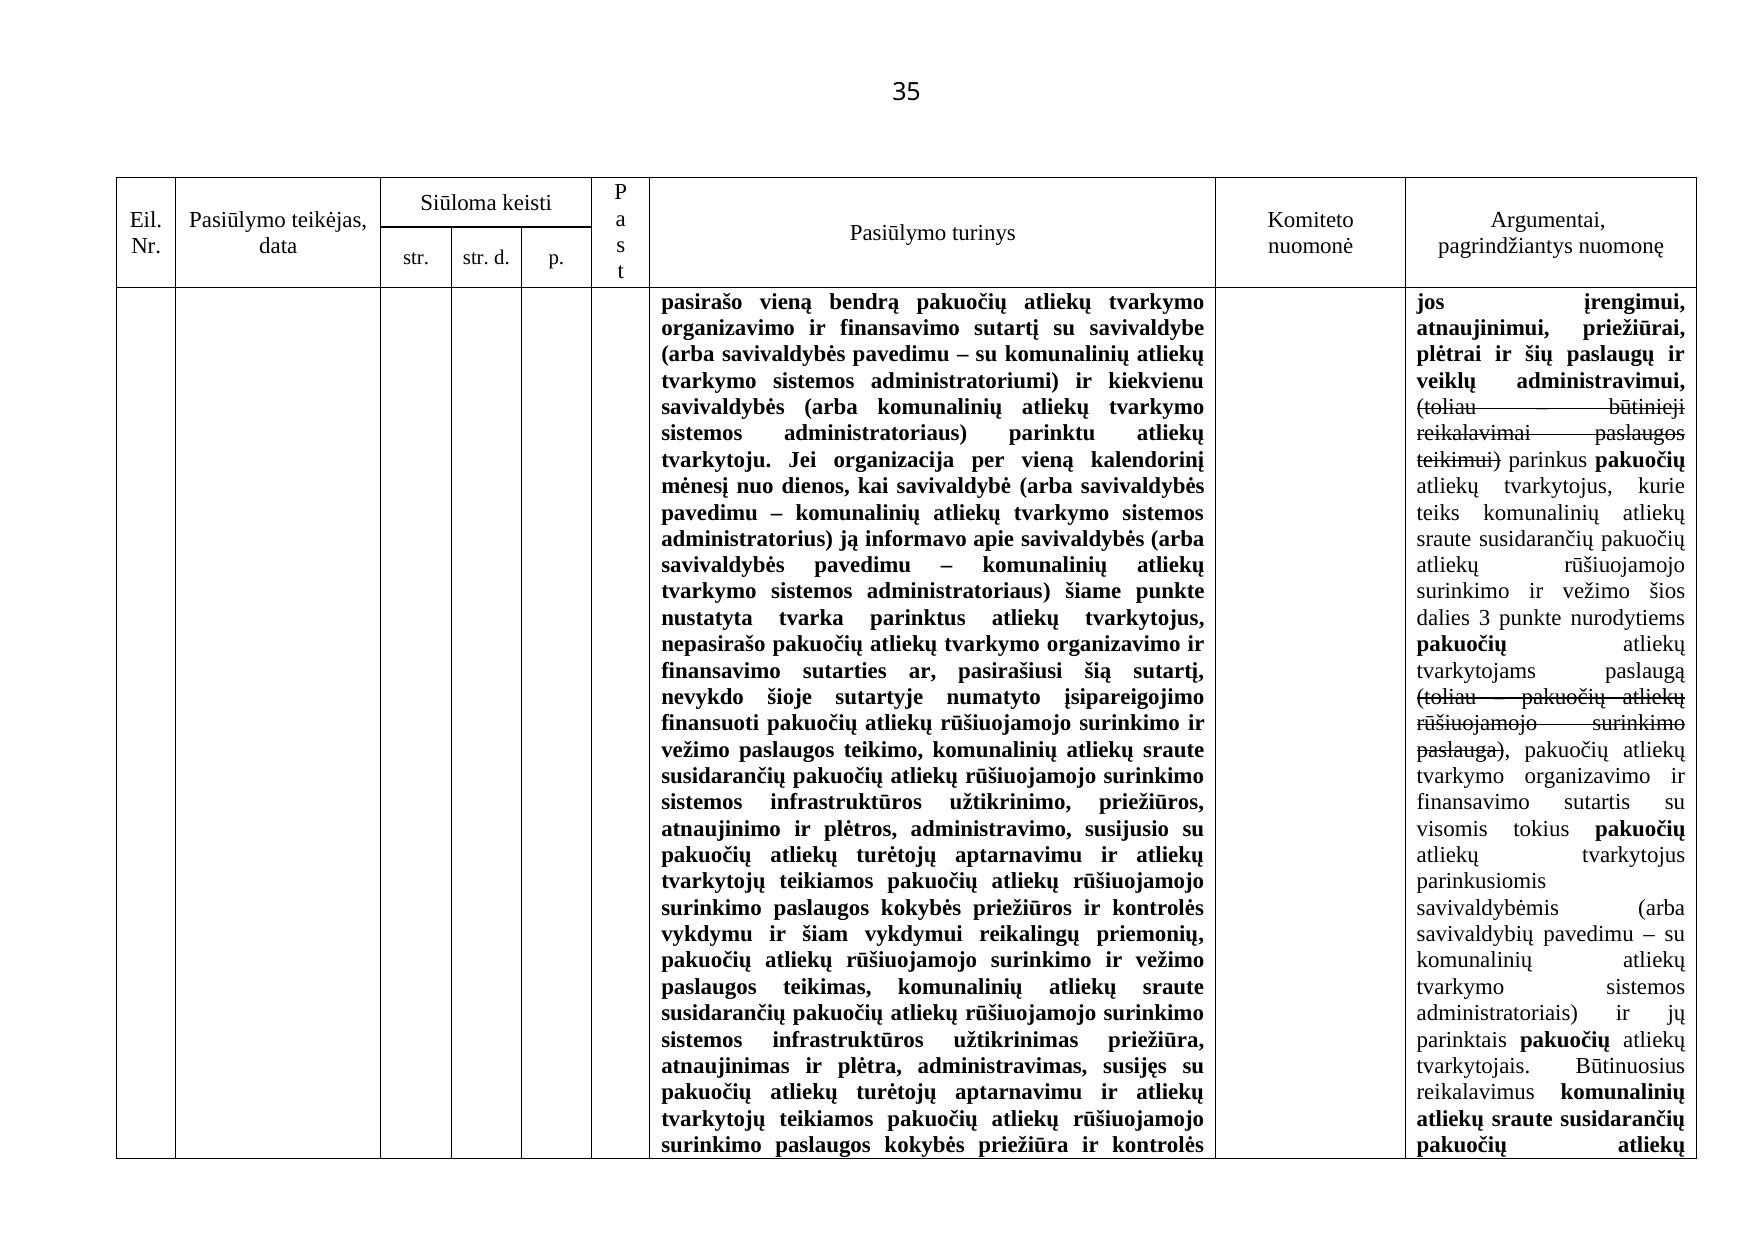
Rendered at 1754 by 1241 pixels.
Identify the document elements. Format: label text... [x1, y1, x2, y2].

table_cell str. d. [452, 228, 521, 287]
table_cell [592, 288, 649, 1157]
table_cell [452, 288, 521, 1157]
table_header Argumentai, pagrindžiantys nuomonę [1406, 178, 1696, 287]
table_cell pasirašo vieną bendrą pakuočių atliekų tvarkymo organizavimo ir finansavimo sutartį su savivaldybe (arba savivaldybės pavedimu – su komunalinių atliekų tvarkymo sistemos administratoriumi) ir kiekvienu savivaldybės (arba komunalinių atliekų tvarkymo sistemos administratoriaus) parinktu atliekų tvarkytoju. Jei organizacija per vieną kalendorinį mėnesį nuo dienos, kai savivaldybė (arba savivaldybės pavedimu – komunalinių atliekų tvarkymo sistemos administratorius) ją informavo apie savivaldybės (arba savivaldybės pavedimu – komunalinių atliekų tvarkymo sistemos administratoriaus) šiame punkte nustatyta tvarka parinktus atliekų tvarkytojus, nepasirašo pakuočių atliekų tvarkymo organizavimo ir finansavimo sutarties ar, pasirašiusi šią sutartį, nevykdo šioje sutartyje numatyto įsipareigojimo finansuoti pakuočių atliekų rūšiuojamojo surinkimo ir vežimo paslaugos teikimo, komunalinių atliekų sraute susidarančių pakuočių atliekų rūšiuojamojo surinkimo sistemos infrastruktūros užtikrinimo, priežiūros, atnaujinimo ir plėtros, administravimo, susijusio su pakuočių atliekų turėtojų aptarnavimu ir atliekų tvarkytojų teikiamos pakuočių atliekų rūšiuojamojo surinkimo paslaugos kokybės priežiūros ir kontrolės vykdymu ir šiam vykdymui reikalingų priemonių, pakuočių atliekų rūšiuojamojo surinkimo ir vežimo paslaugos teikimas, komunalinių atliekų sraute susidarančių pakuočių atliekų rūšiuojamojo surinkimo sistemos infrastruktūros užtikrinimas priežiūra, atnaujinimas ir plėtra, administravimas, susijęs su pakuočių atliekų turėtojų aptarnavimu ir atliekų tvarkytojų teikiamos pakuočių atliekų rūšiuojamojo surinkimo paslaugos kokybės priežiūra ir kontrolės [650, 288, 1215, 1157]
table_header Eil. Nr. [117, 178, 175, 287]
table_cell str. [381, 228, 451, 287]
table_cell p. [522, 228, 591, 287]
table_header Komiteto nuomonė [1216, 178, 1405, 287]
table_header Pasiūlymo turinys [650, 178, 1215, 287]
table_header Siūloma keisti [381, 178, 591, 226]
table_header Pastabos [592, 178, 649, 287]
table_cell [522, 288, 591, 1157]
table_cell [176, 288, 380, 1157]
table_cell [381, 288, 451, 1157]
table_cell [1216, 288, 1405, 1157]
table_header Pasiūlymo teikėjas, data [176, 178, 380, 287]
table_cell jos įrengimui, atnaujinimui, priežiūrai, plėtrai ir šių paslaugų ir veiklų administravimui, (toliau – būtinieji reikalavimai paslaugos teikimui) parinkus pakuočių atliekų tvarkytojus, kurie teiks komunalinių atliekų sraute susidarančių pakuočių atliekų rūšiuojamojo surinkimo ir vežimo šios dalies 3 punkte nurodytiems pakuočių atliekų tvarkytojams paslaugą (toliau – pakuočių atliekų rūšiuojamojo surinkimo paslauga), pakuočių atliekų tvarkymo organizavimo ir finansavimo sutartis su visomis tokius pakuočių atliekų tvarkytojus parinkusiomis savivaldybėmis (arba savivaldybių pavedimu – su komunalinių atliekų tvarkymo sistemos administratoriais) ir jų parinktais pakuočių atliekų tvarkytojais. Būtinuosius reikalavimus komunalinių atliekų sraute susidarančių pakuočių atliekų [1406, 288, 1696, 1157]
table_cell [117, 288, 175, 1157]
